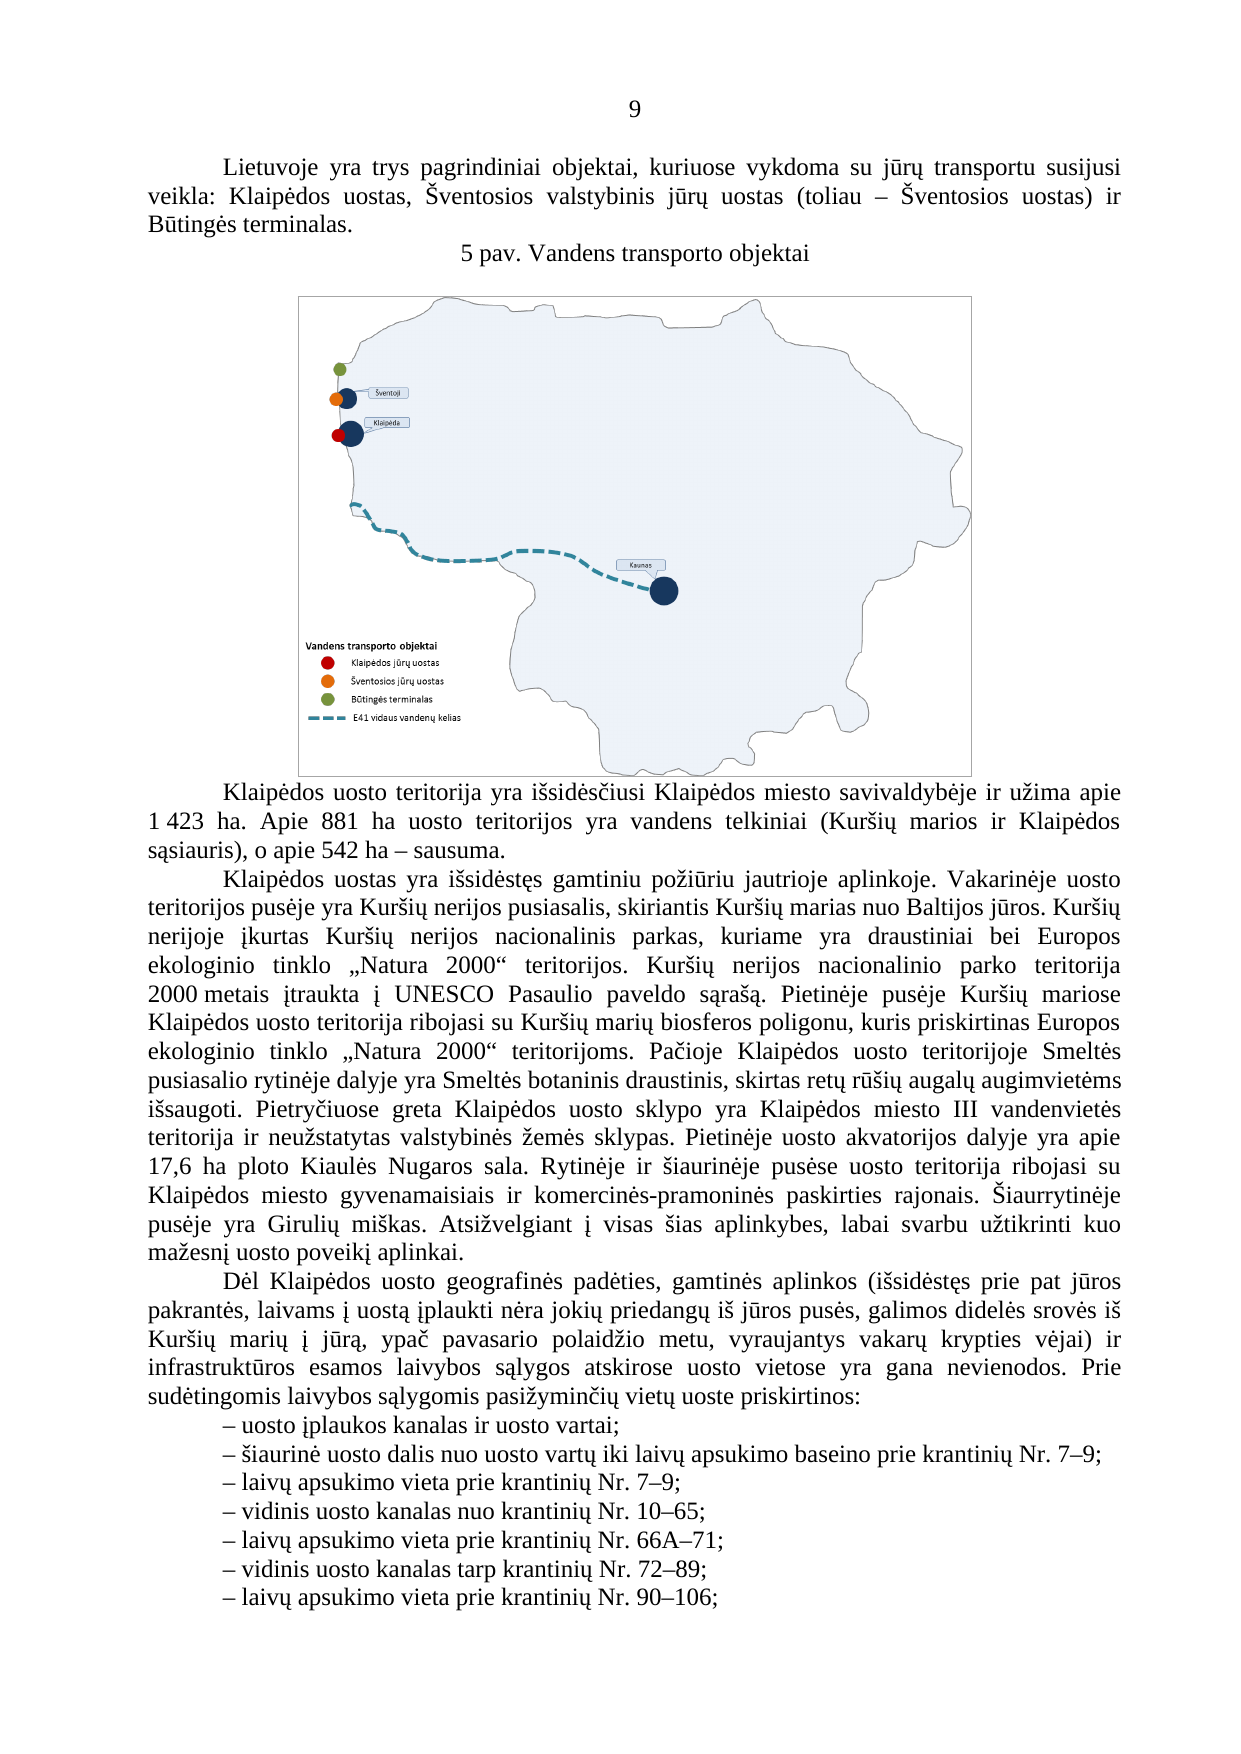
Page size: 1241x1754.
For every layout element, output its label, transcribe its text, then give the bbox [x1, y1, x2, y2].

text – uosto įplaukos kanalas ir uosto vartai; [148, 1410, 1122, 1439]
text – šiaurinė uosto dalis nuo uosto vartų iki laivų apsukimo baseino prie krantinių Nr. 7–9; [148, 1439, 1122, 1467]
text Klaipėdos uostas yra išsidėstęs gamtiniu požiūriu jautrioje aplinkoje. Vakarinėje uosto teritorijos pusėje yra Kuršių nerijos pusiasalis, skiriantis Kuršių marias nuo Baltijos jūros. Kuršių nerijoje įkurtas Kuršių nerijos nacionalinis parkas, kuriame yra draustiniai bei Europos ekologinio tinklo „Natura 2000“ teritorijos. Kuršių nerijos nacionalinio parko teritorija 2000 metais įtraukta į UNESCO Pasaulio paveldo sąrašą. Pietinėje pusėje Kuršių mariose Klaipėdos uosto teritorija ribojasi su Kuršių marių biosferos poligonu, kuris priskirtinas Europos ekologinio tinklo „Natura 2000“ teritorijoms. Pačioje Klaipėdos uosto teritorijoje Smeltės pusiasalio rytinėje dalyje yra Smeltės botaninis draustinis, skirtas retų rūšių augalų augimvietėms išsaugoti. Pietryčiuose greta Klaipėdos uosto sklypo yra Klaipėdos miesto III vandenvietės teritorija ir neužstatytas valstybinės žemės sklypas. Pietinėje uosto akvatorijos dalyje yra apie 17,6 ha ploto Kiaulės Nugaros sala. Rytinėje ir šiaurinėje pusėse uosto teritorija ribojasi su Klaipėdos miesto gyvenamaisiais ir komercinės-pramoninės paskirties rajonais. Šiaurrytinėje pusėje yra Girulių miškas. Atsižvelgiant į visas šias aplinkybes, labai svarbu užtikrinti kuo mažesnį uosto poveikį aplinkai. [148, 864, 1122, 1266]
text – vidinis uosto kanalas nuo krantinių Nr. 10–65; [148, 1496, 1122, 1525]
text – laivų apsukimo vieta prie krantinių Nr. 7–9; [148, 1467, 1122, 1496]
text Klaipėdos uosto teritorija yra išsidėsčiusi Klaipėdos miesto savivaldybėje ir užima apie 1 423 ha. Apie 881 ha uosto teritorijos yra vandens telkiniai (Kuršių marios ir Klaipėdos sąsiauris), o apie 542 ha – sausuma. [148, 777, 1122, 864]
text – laivų apsukimo vieta prie krantinių Nr. 66A–71; [148, 1525, 1122, 1554]
text Lietuvoje yra trys pagrindiniai objektai, kuriuose vykdoma su jūrų transportu susijusi veikla: Klaipėdos uostas, Šventosios valstybinis jūrų uostas (toliau – Šventosios uostas) ir Būtingės terminalas. [148, 152, 1122, 238]
text Dėl Klaipėdos uosto geografinės padėties, gamtinės aplinkos (išsidėstęs prie pat jūros pakrantės, laivams į uostą įplaukti nėra jokių priedangų iš jūros pusės, galimos didelės srovės iš Kuršių marių į jūrą, ypač pavasario polaidžio metu, vyraujantys vakarų krypties vėjai) ir infrastruktūros esamos laivybos sąlygos atskirose uosto vietose yra gana nevienodos. Prie sudėtingomis laivybos sąlygomis pasižyminčių vietų uoste priskirtinos: [148, 1266, 1122, 1410]
text – laivų apsukimo vieta prie krantinių Nr. 90–106; [148, 1582, 1122, 1611]
text 5 pav. Vandens transporto objektai [148, 238, 1122, 267]
text – vidinis uosto kanalas tarp krantinių Nr. 72–89; [148, 1554, 1122, 1582]
